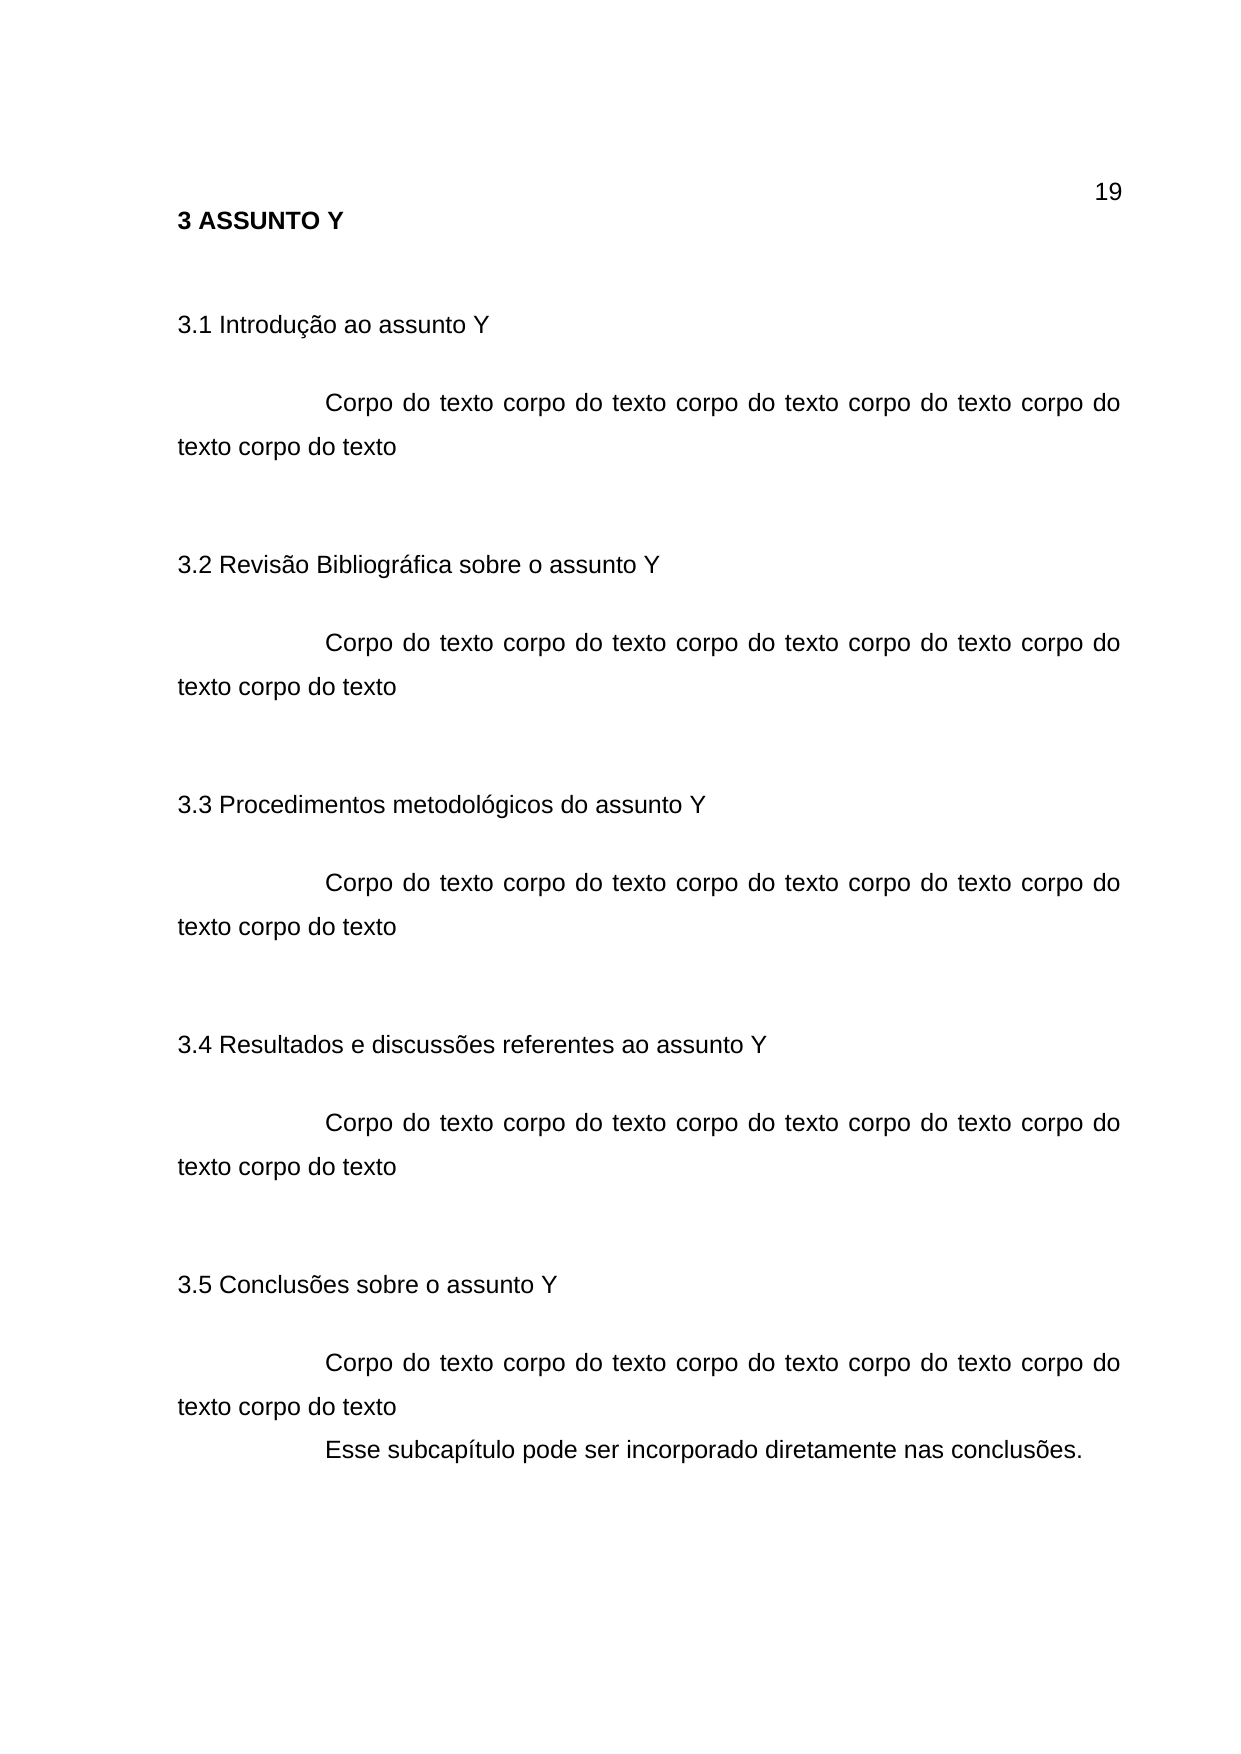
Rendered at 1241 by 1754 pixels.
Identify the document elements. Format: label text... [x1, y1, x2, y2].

text 3.4 Resultados e discussões referentes ao assunto Y [177, 1030, 1122, 1058]
text 3.3 Procedimentos metodológicos do assunto Y [177, 790, 1122, 818]
text Corpo do texto corpo do texto corpo do texto corpo do texto corpo do texto corpo do texto [177, 1108, 1122, 1180]
text 3 ASSUNTO Y [177, 206, 1122, 235]
text Corpo do texto corpo do texto corpo do texto corpo do texto corpo do texto corpo do texto [177, 628, 1122, 700]
text Esse subcapítulo pode ser incorporado diretamente nas conclusões. [177, 1435, 1122, 1463]
text Corpo do texto corpo do texto corpo do texto corpo do texto corpo do texto corpo do texto [177, 388, 1122, 460]
text Corpo do texto corpo do texto corpo do texto corpo do texto corpo do texto corpo do texto [177, 868, 1122, 940]
text 3.1 Introdução ao assunto Y [177, 310, 1122, 338]
text 3.5 Conclusões sobre o assunto Y [177, 1270, 1122, 1298]
text 3.2 Revisão Bibliográfica sobre o assunto Y [177, 550, 1122, 578]
text Corpo do texto corpo do texto corpo do texto corpo do texto corpo do texto corpo do texto [177, 1348, 1122, 1420]
